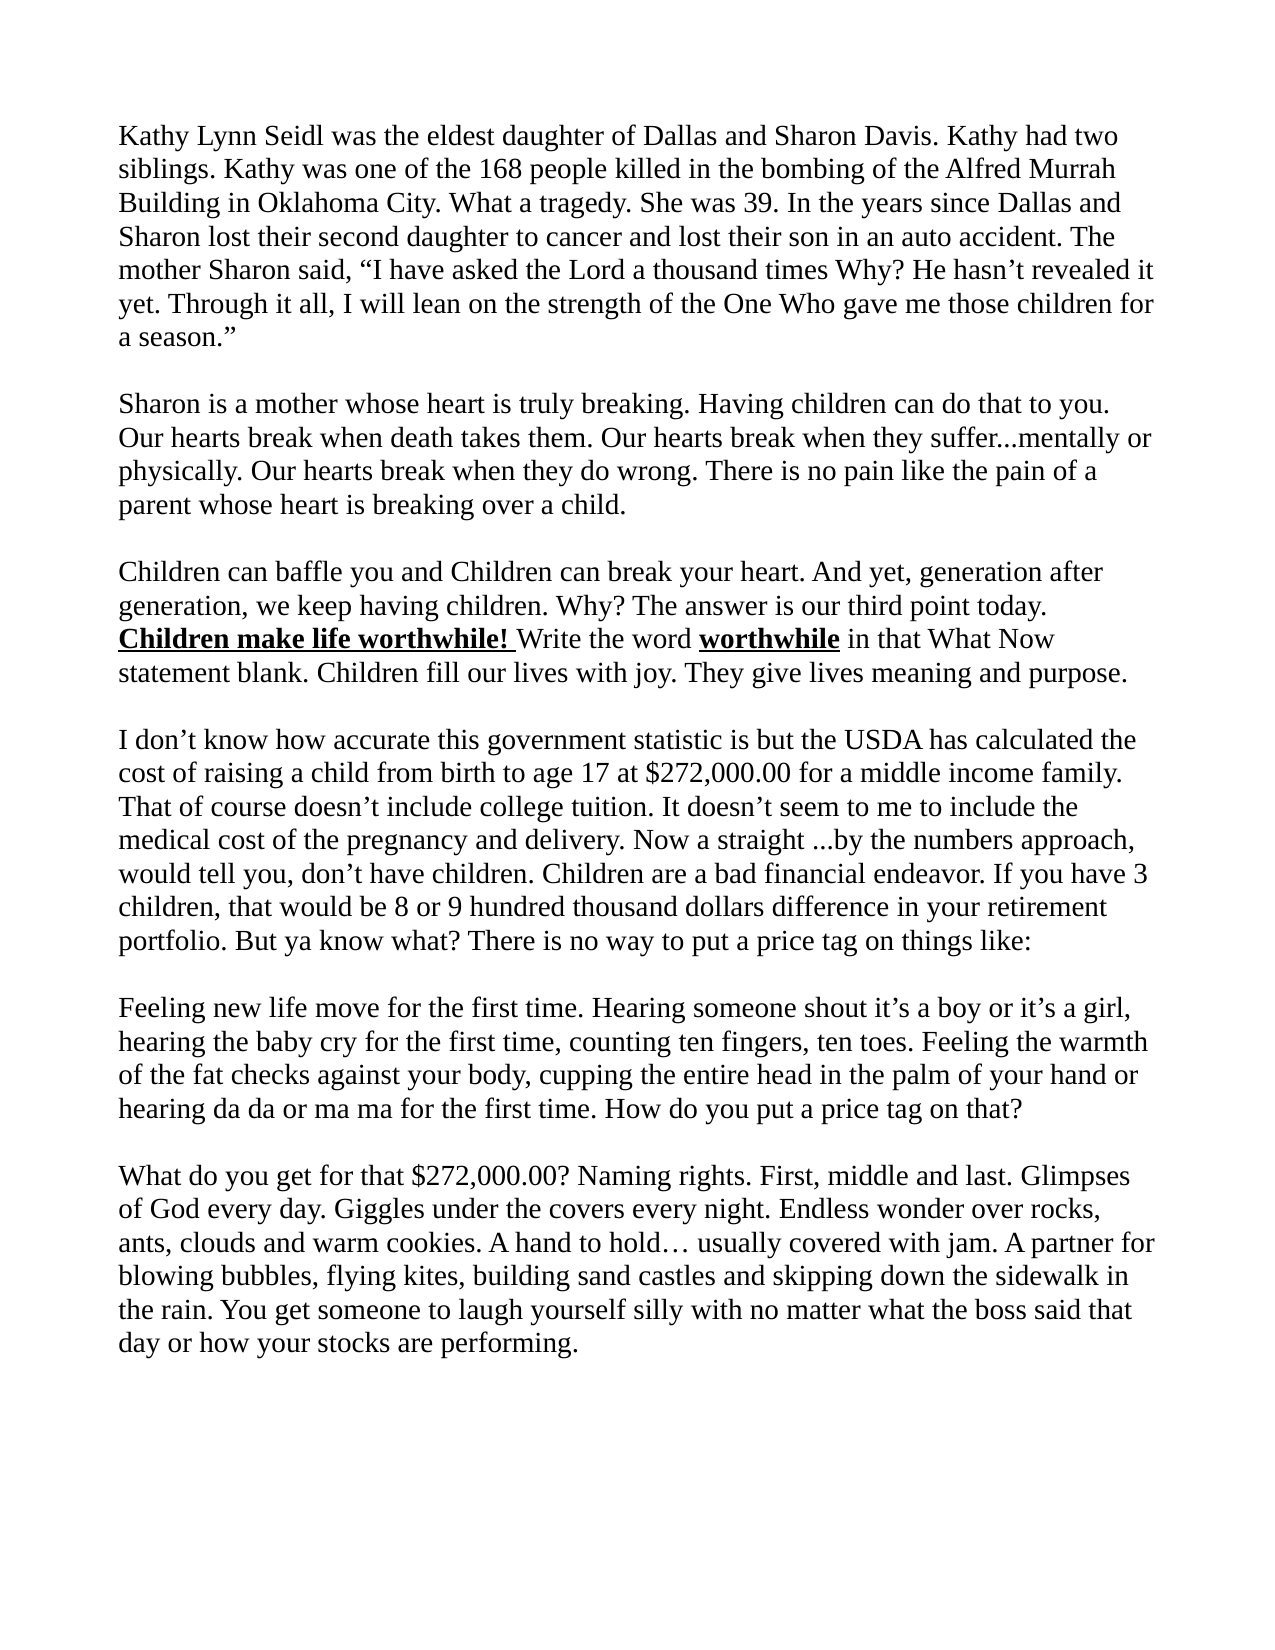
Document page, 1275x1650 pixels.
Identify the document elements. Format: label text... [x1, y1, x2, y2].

text Sharon is a mother whose heart is truly breaking. Having children can do that to you. Our hearts break when death takes them. Our hearts break when they suffer...mentally or physically. Our hearts break when they do wrong. There is no pain like the pain of a parent whose heart is breaking over a child. [118, 386, 1157, 521]
text I don’t know how accurate this government statistic is but the USDA has calculated the cost of raising a child from birth to age 17 at $272,000.00 for a middle income family. That of course doesn’t include college tuition. It doesn’t seem to me to include the medical cost of the pregnancy and delivery. Now a straight ...by the numbers approach, would tell you, don’t have children. Children are a bad financial endeavor. If you have 3 children, that would be 8 or 9 hundred thousand dollars difference in your retirement portfolio. But ya know what? There is no way to put a price tag on things like: [118, 722, 1157, 957]
text Feeling new life move for the first time. Hearing someone shout it’s a boy or it’s a girl, hearing the baby cry for the first time, counting ten fingers, ten toes. Feeling the warmth of the fat checks against your body, cupping the entire head in the palm of your hand or hearing da da or ma ma for the first time. How do you put a price tag on that? [118, 990, 1157, 1124]
text What do you get for that $272,000.00? Naming rights. First, middle and last. Glimpses of God every day. Giggles under the covers every night. Endless wonder over rocks, ants, clouds and warm cookies. A hand to hold… usually covered with jam. A partner for blowing bubbles, flying kites, building sand castles and skipping down the sidewalk in the rain. You get someone to laugh yourself silly with no matter what the boss said that day or how your stocks are performing. [118, 1158, 1157, 1359]
text Children make life worthwhile! Write the word worthwhile in that What Now statement blank. Children fill our lives with joy. They give lives meaning and purpose. [118, 621, 1157, 688]
text Children can baffle you and Children can break your heart. And yet, generation after generation, we keep having children. Why? The answer is our third point today. [118, 554, 1157, 621]
text Kathy Lynn Seidl was the eldest daughter of Dallas and Sharon Davis. Kathy had two siblings. Kathy was one of the 168 people killed in the bombing of the Alfred Murrah Building in Oklahoma City. What a tragedy. She was 39. In the years since Dallas and Sharon lost their second daughter to cancer and lost their son in an auto accident. The mother Sharon said, “I have asked the Lord a thousand times Why? He hasn’t revealed it yet. Through it all, I will lean on the strength of the One Who gave me those children for a season.” [118, 118, 1157, 353]
